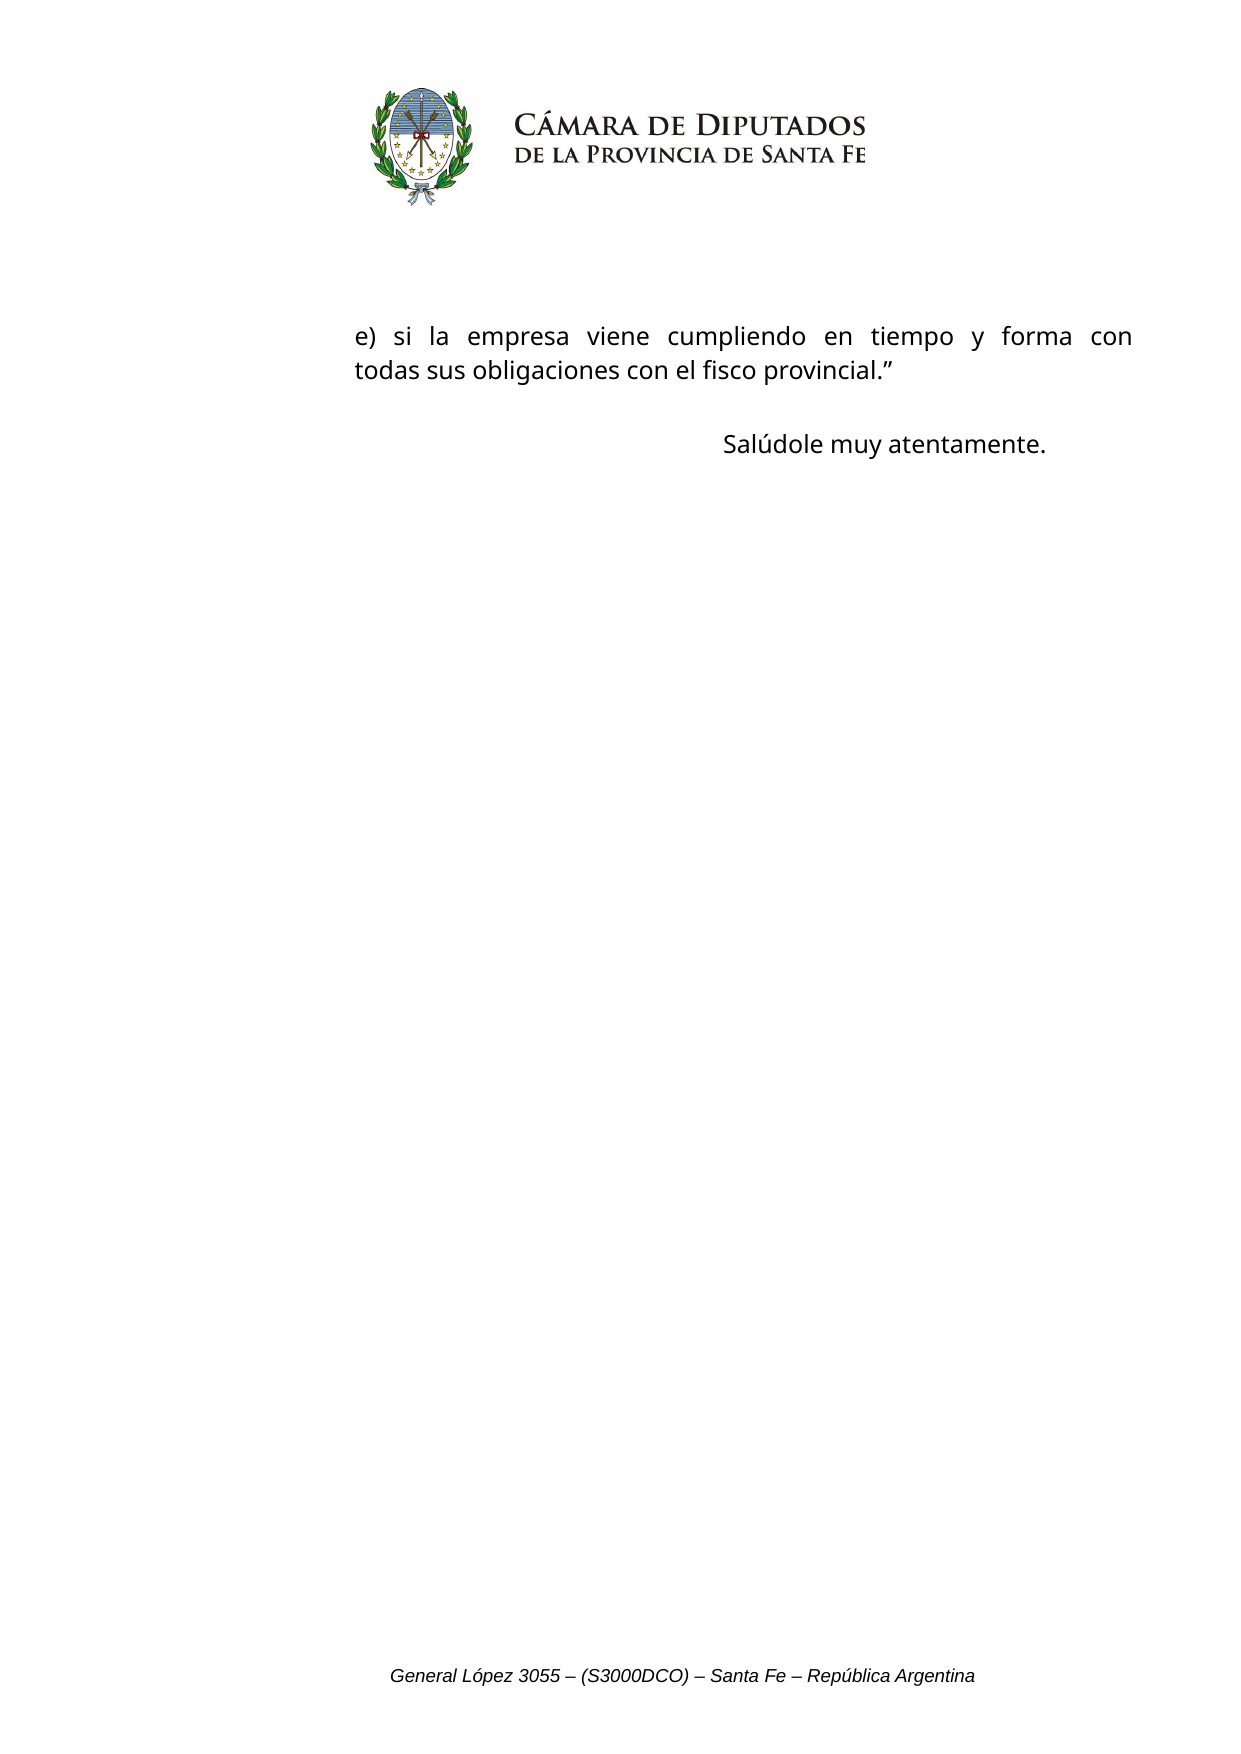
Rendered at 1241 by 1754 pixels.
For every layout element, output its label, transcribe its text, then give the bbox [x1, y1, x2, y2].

text e) si la empresa viene cumpliendo en tiempo y forma con todas sus obligaciones con el fisco provincial.” [327, 318, 1152, 386]
picture [370, 88, 866, 210]
text Salúdole muy atentamente. [649, 426, 1152, 460]
